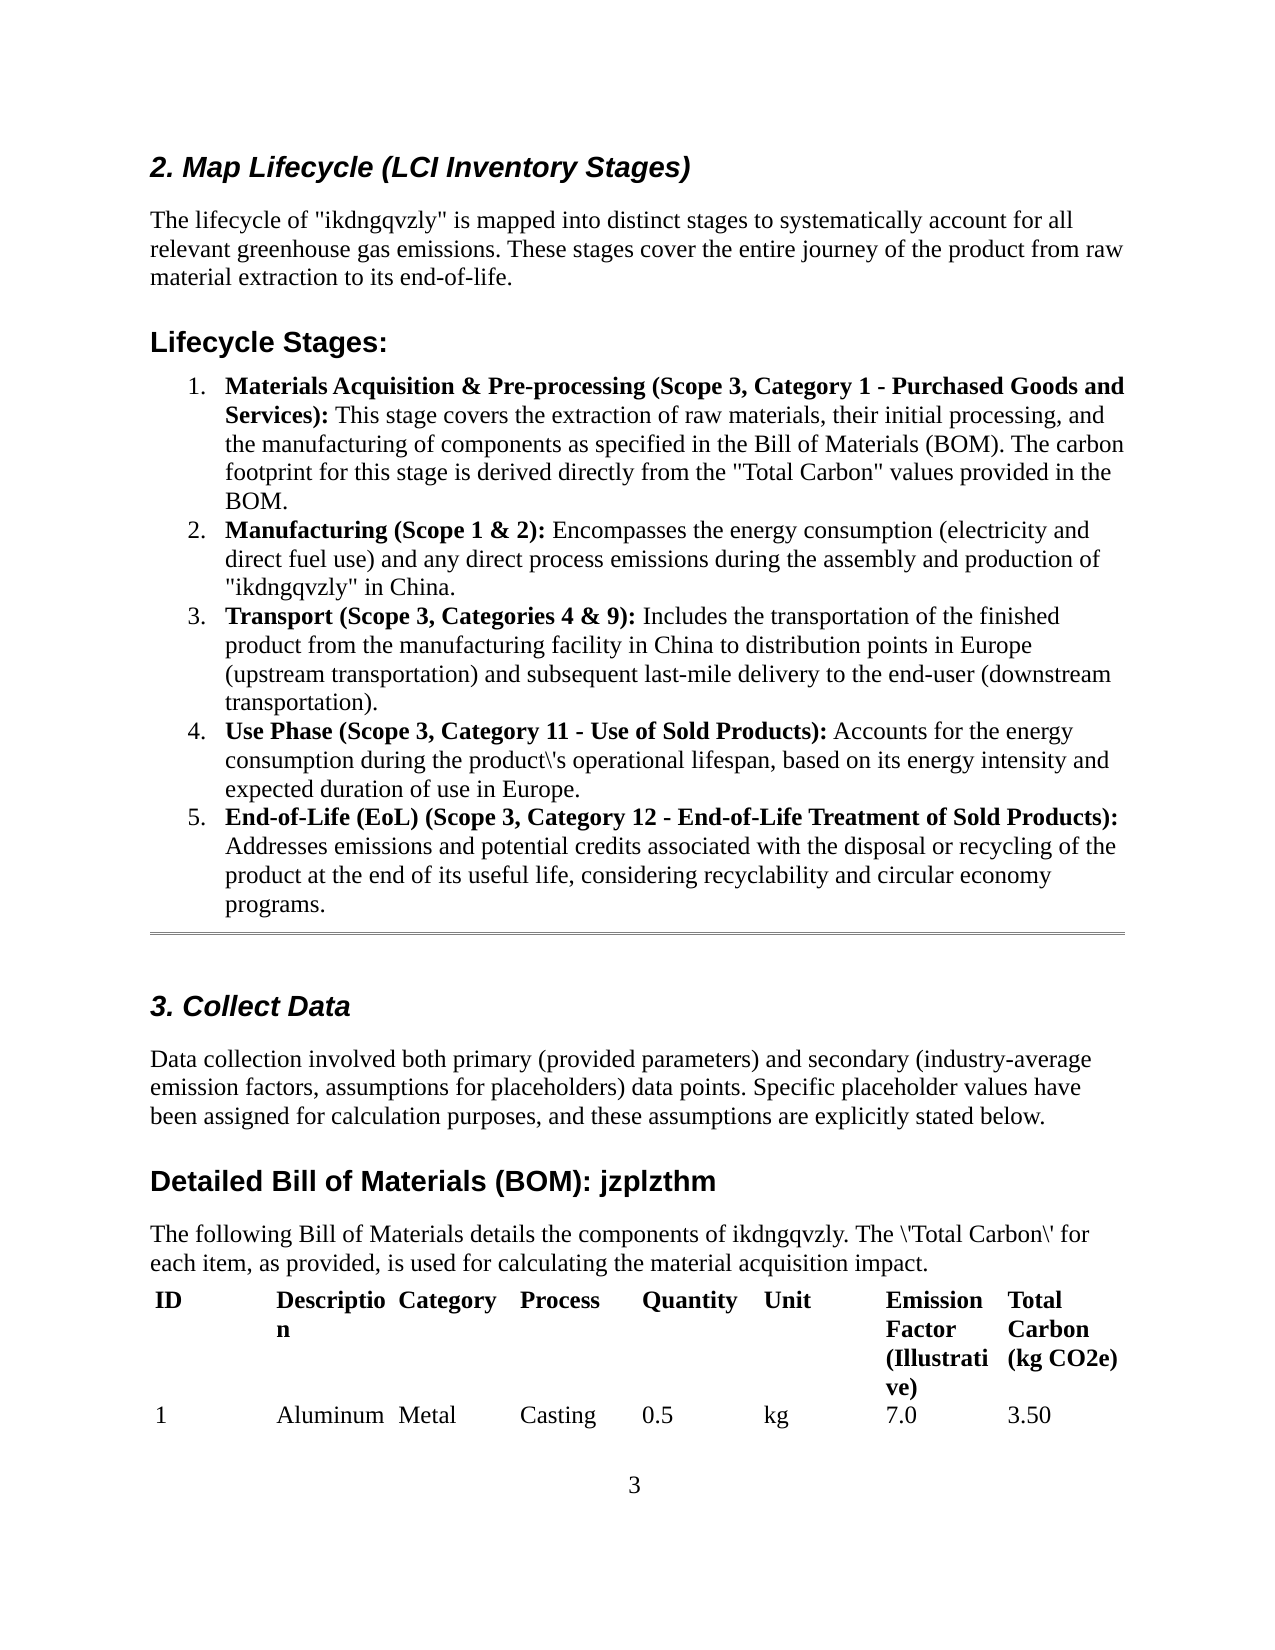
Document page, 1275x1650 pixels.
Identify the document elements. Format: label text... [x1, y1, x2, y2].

list Transport (Scope 3, Categories 4 & 9): Includes the transportation of the finished product from the manufacturing facility in China to distribution points in Europe (upstream transportation) and subsequent last-mile delivery to the end-user (downstream transportation). [187, 601, 1125, 716]
list Use Phase (Scope 3, Category 11 - Use of Sold Products): Accounts for the energy consumption during the product\'s operational lifespan, based on its energy intensity and expected duration of use in Europe. [187, 716, 1125, 802]
subtitle 2. Map Lifecycle (LCI Inventory Stages) [150, 150, 1125, 183]
table_header Description [272, 1285, 394, 1400]
table_header Process [516, 1285, 637, 1400]
table_header Total Carbon (kg CO2e) [1003, 1285, 1125, 1400]
table_cell 3.50 [1003, 1400, 1125, 1429]
subtitle 3. Collect Data [150, 989, 1125, 1022]
table_cell Metal [394, 1400, 516, 1429]
text Data collection involved both primary (provided parameters) and secondary (industry-average emission factors, assumptions for placeholders) data points. Specific placeholder values have been assigned for calculation purposes, and these assumptions are explicitly stated below. [150, 1044, 1125, 1130]
text The lifecycle of "ikdngqvzly" is mapped into distinct stages to systematically account for all relevant greenhouse gas emissions. These stages cover the entire journey of the product from raw material extraction to its end-of-life. [150, 205, 1125, 291]
subtitle Lifecycle Stages: [150, 325, 1125, 359]
table_cell 0.5 [638, 1400, 759, 1429]
list Manufacturing (Scope 1 & 2): Encompasses the energy consumption (electricity and direct fuel use) and any direct process emissions during the assembly and production of "ikdngqvzly" in China. [187, 515, 1125, 601]
table_cell Aluminum [272, 1400, 394, 1429]
text The following Bill of Materials details the components of ikdngqvzly. The \'Total Carbon\' for each item, as provided, is used for calculating the material acquisition impact. [150, 1219, 1125, 1276]
table_cell 7.0 [881, 1400, 1003, 1429]
subtitle Detailed Bill of Materials (BOM): jzplzthm [150, 1164, 1125, 1197]
table_header Category [394, 1285, 516, 1400]
list End-of-Life (EoL) (Scope 3, Category 12 - End-of-Life Treatment of Sold Products): Addresses emissions and potential credits associated with the disposal or recycling of the product at the end of its useful life, considering recyclability and circular economy programs. [187, 802, 1125, 917]
table_cell kg [759, 1400, 881, 1429]
list Materials Acquisition & Pre-processing (Scope 3, Category 1 - Purchased Goods and Services): This stage covers the extraction of raw materials, their initial processing, and the manufacturing of components as specified in the Bill of Materials (BOM). The carbon footprint for this stage is derived directly from the "Total Carbon" values provided in the BOM. [187, 371, 1125, 515]
table_header ID [150, 1285, 272, 1400]
table_cell 1 [150, 1400, 272, 1429]
table_cell Casting [516, 1400, 637, 1429]
table_header Quantity [638, 1285, 759, 1400]
table_header Unit [759, 1285, 881, 1400]
table_header Emission Factor (Illustrative) [881, 1285, 1003, 1400]
